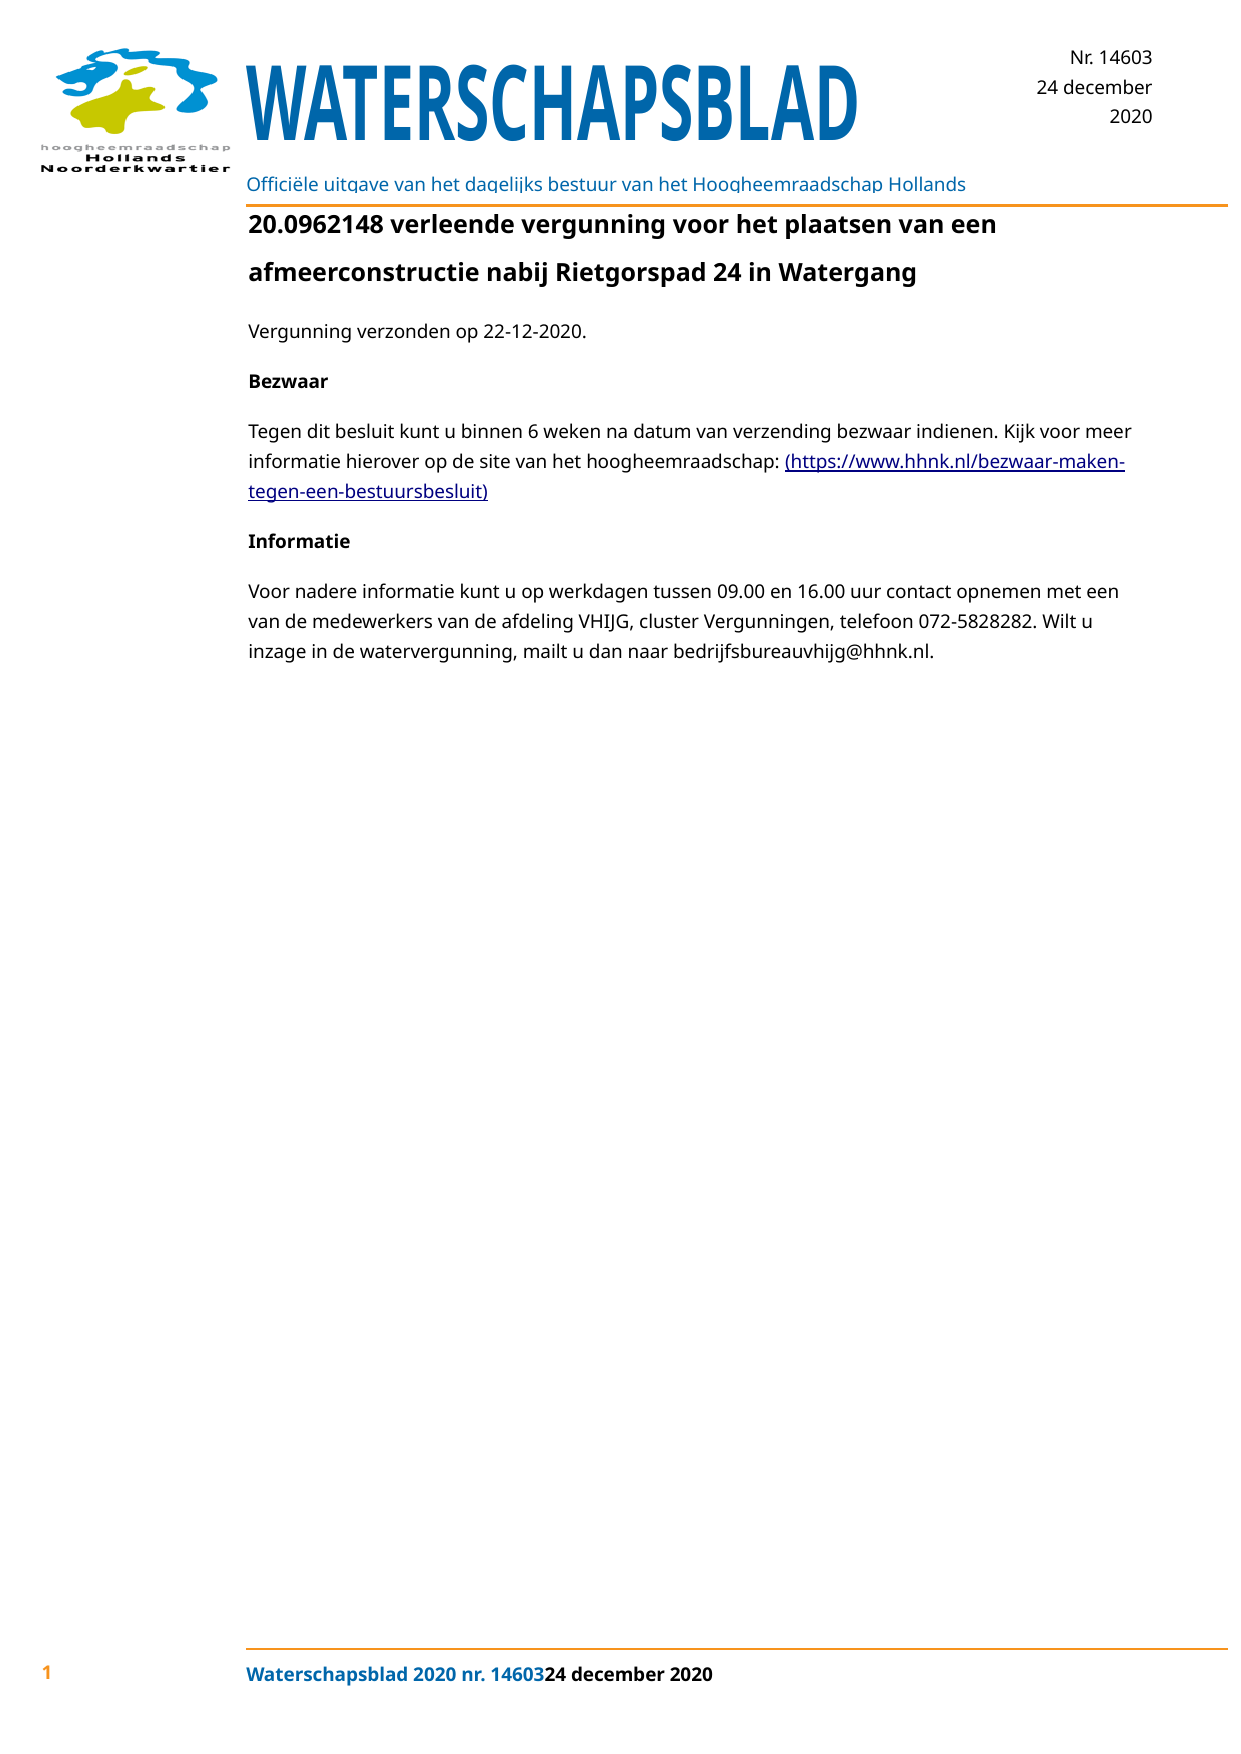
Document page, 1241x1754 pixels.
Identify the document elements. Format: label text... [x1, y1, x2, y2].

text Bezwaar [248, 368, 1152, 394]
text 20.0962148 verleende vergunning voor het plaatsen van een afmeerconstructie nabij Rietgorspad 24 in Watergang [248, 207, 1152, 288]
text Tegen dit besluit kunt u binnen 6 weken na datum van verzending bezwaar indienen. Kijk voor meer informatie hierover op de site van het hoogheemraadschap: (https://www.hhnk.nl/bezwaar-maken-tegen-een-bestuursbesluit) [248, 419, 1152, 504]
text Vergunning verzonden op 22-12-2020. [248, 318, 1152, 344]
text Informatie [248, 528, 1152, 554]
text Voor nadere informatie kunt u op werkdagen tussen 09.00 en 16.00 uur contact opnemen met een van de medewerkers van de afdeling VHIJG, cluster Vergunningen, telefoon 072-5828282. Wilt u inzage in de watervergunning, mailt u dan naar bedrijfsbureauvhijg@hhnk.nl. [248, 579, 1152, 664]
picture [41, 47, 231, 172]
